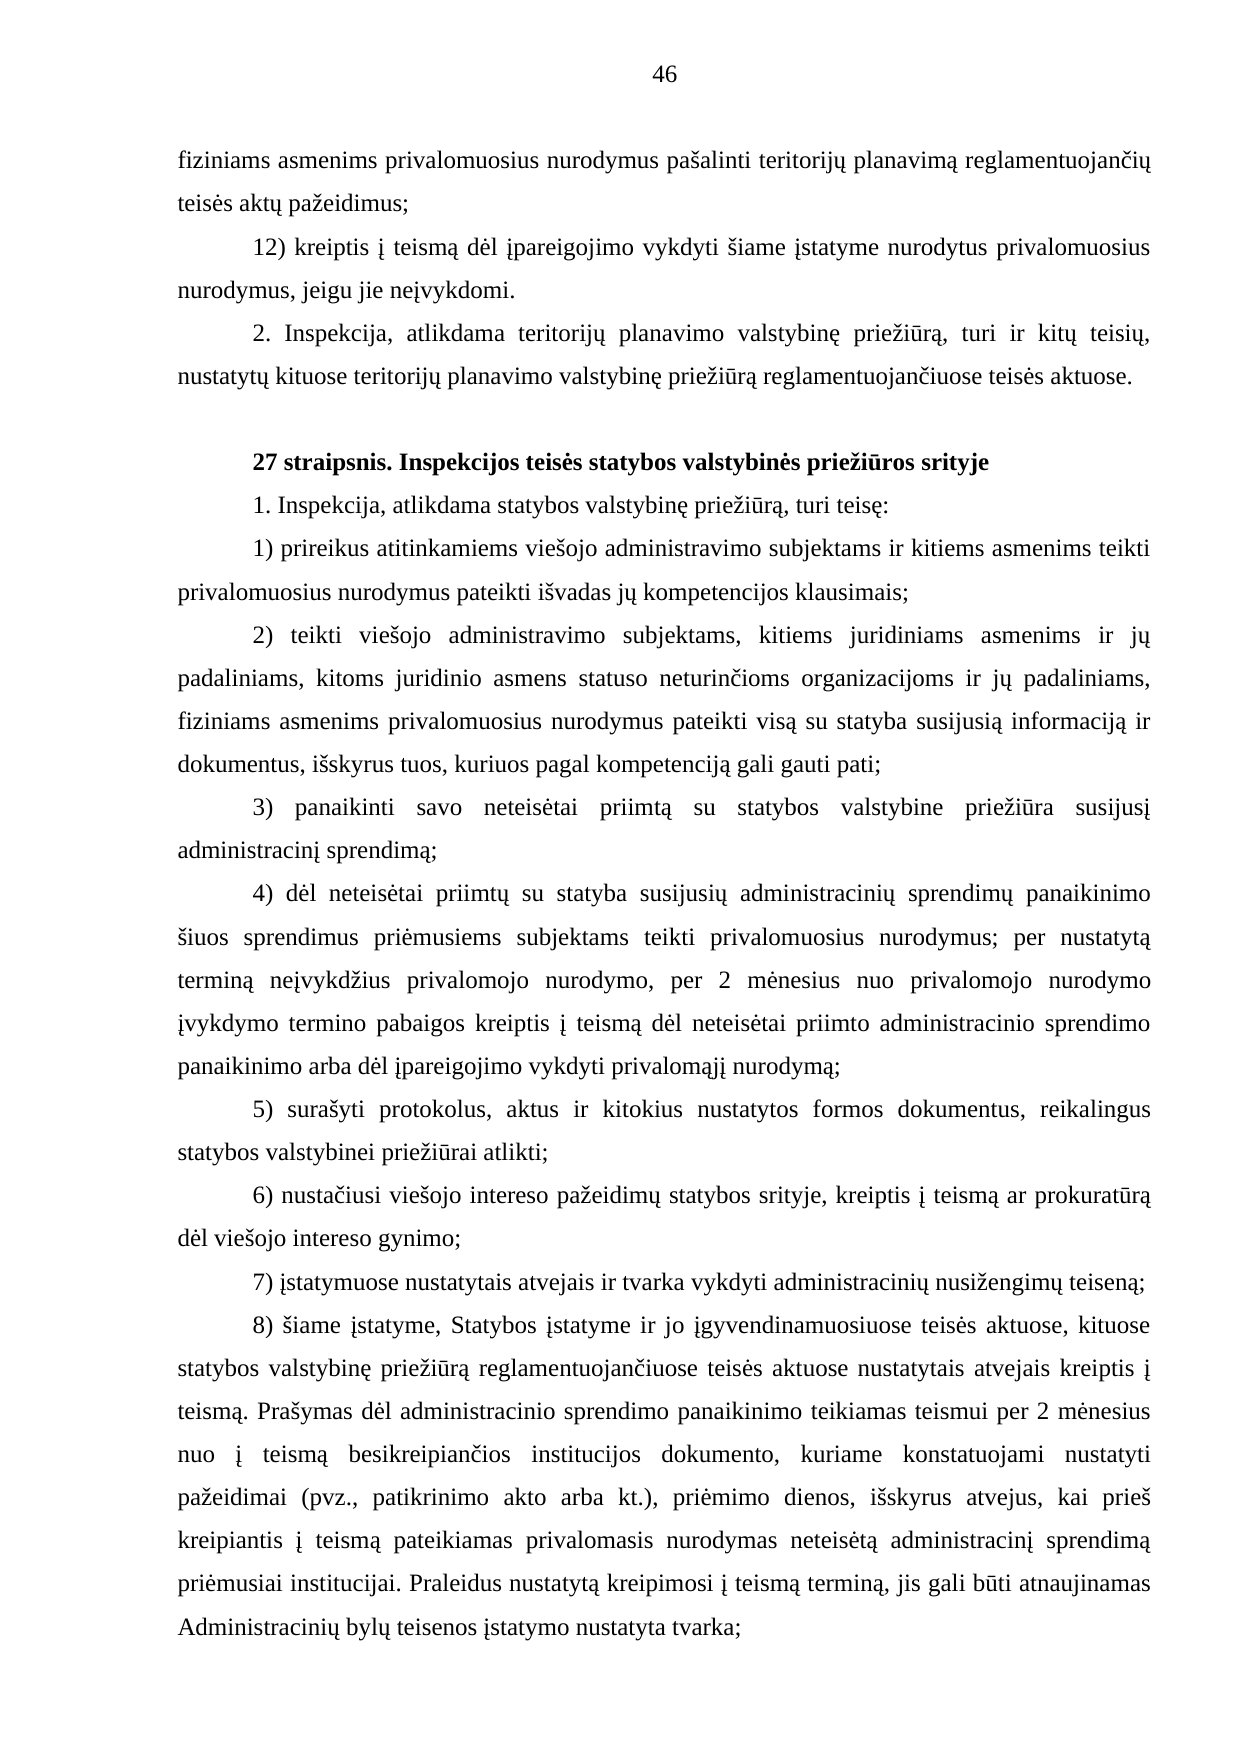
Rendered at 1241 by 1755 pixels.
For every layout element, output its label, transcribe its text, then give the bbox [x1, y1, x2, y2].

text 7) įstatymuose nustatytais atvejais ir tvarka vykdyti administracinių nusižengimų teiseną; [177, 1267, 1152, 1295]
text 8) šiame įstatyme, Statybos įstatyme ir jo įgyvendinamuosiuose teisės aktuose, kituose statybos valstybinę priežiūrą reglamentuojančiuose teisės aktuose nustatytais atvejais kreiptis į teismą. Prašymas dėl administracinio sprendimo panaikinimo teikiamas teismui per 2 mėnesius nuo į teismą besikreipiančios institucijos dokumento, kuriame konstatuojami nustatyti pažeidimai (pvz., patikrinimo akto arba kt.), priėmimo dienos, išskyrus atvejus, kai prieš kreipiantis į teismą pateikiamas privalomasis nurodymas neteisėtą administracinį sprendimą priėmusiai institucijai. Praleidus nustatytą kreipimosi į teismą terminą, jis gali būti atnaujinamas Administracinių bylų teisenos įstatymo nustatyta tvarka; [177, 1310, 1152, 1640]
text 3) panaikinti savo neteisėtai priimtą su statybos valstybine priežiūra susijusį administracinį sprendimą; [177, 792, 1152, 864]
text 1) prireikus atitinkamiems viešojo administravimo subjektams ir kitiems asmenims teikti privalomuosius nurodymus pateikti išvadas jų kompetencijos klausimais; [177, 533, 1152, 605]
text 2. Inspekcija, atlikdama teritorijų planavimo valstybinę priežiūrą, turi ir kitų teisių, nustatytų kituose teritorijų planavimo valstybinę priežiūrą reglamentuojančiuose teisės aktuose. [177, 318, 1152, 390]
text 4) dėl neteisėtai priimtų su statyba susijusių administracinių sprendimų panaikinimo šiuos sprendimus priėmusiems subjektams teikti privalomuosius nurodymus; per nustatytą terminą neįvykdžius privalomojo nurodymo, per 2 mėnesius nuo privalomojo nurodymo įvykdymo termino pabaigos kreiptis į teismą dėl neteisėtai priimto administracinio sprendimo panaikinimo arba dėl įpareigojimo vykdyti privalomąjį nurodymą; [177, 878, 1152, 1080]
text 5) surašyti protokolus, aktus ir kitokius nustatytos formos dokumentus, reikalingus statybos valstybinei priežiūrai atlikti; [177, 1094, 1152, 1166]
text 12) kreiptis į teismą dėl įpareigojimo vykdyti šiame įstatyme nurodytus privalomuosius nurodymus, jeigu jie neįvykdomi. [177, 232, 1152, 303]
text 1. Inspekcija, atlikdama statybos valstybinę priežiūrą, turi teisę: [177, 490, 1152, 519]
text 6) nustačiusi viešojo intereso pažeidimų statybos srityje, kreiptis į teismą ar prokuratūrą dėl viešojo intereso gynimo; [177, 1180, 1152, 1252]
text 27 straipsnis. Inspekcijos teisės statybos valstybinės priežiūros srityje [177, 447, 1152, 476]
text fiziniams asmenims privalomuosius nurodymus pašalinti teritorijų planavimą reglamentuojančių teisės aktų pažeidimus; [177, 145, 1152, 217]
text 2) teikti viešojo administravimo subjektams, kitiems juridiniams asmenims ir jų padaliniams, kitoms juridinio asmens statuso neturinčioms organizacijoms ir jų padaliniams, fiziniams asmenims privalomuosius nurodymus pateikti visą su statyba susijusią informaciją ir dokumentus, išskyrus tuos, kuriuos pagal kompetenciją gali gauti pati; [177, 620, 1152, 778]
